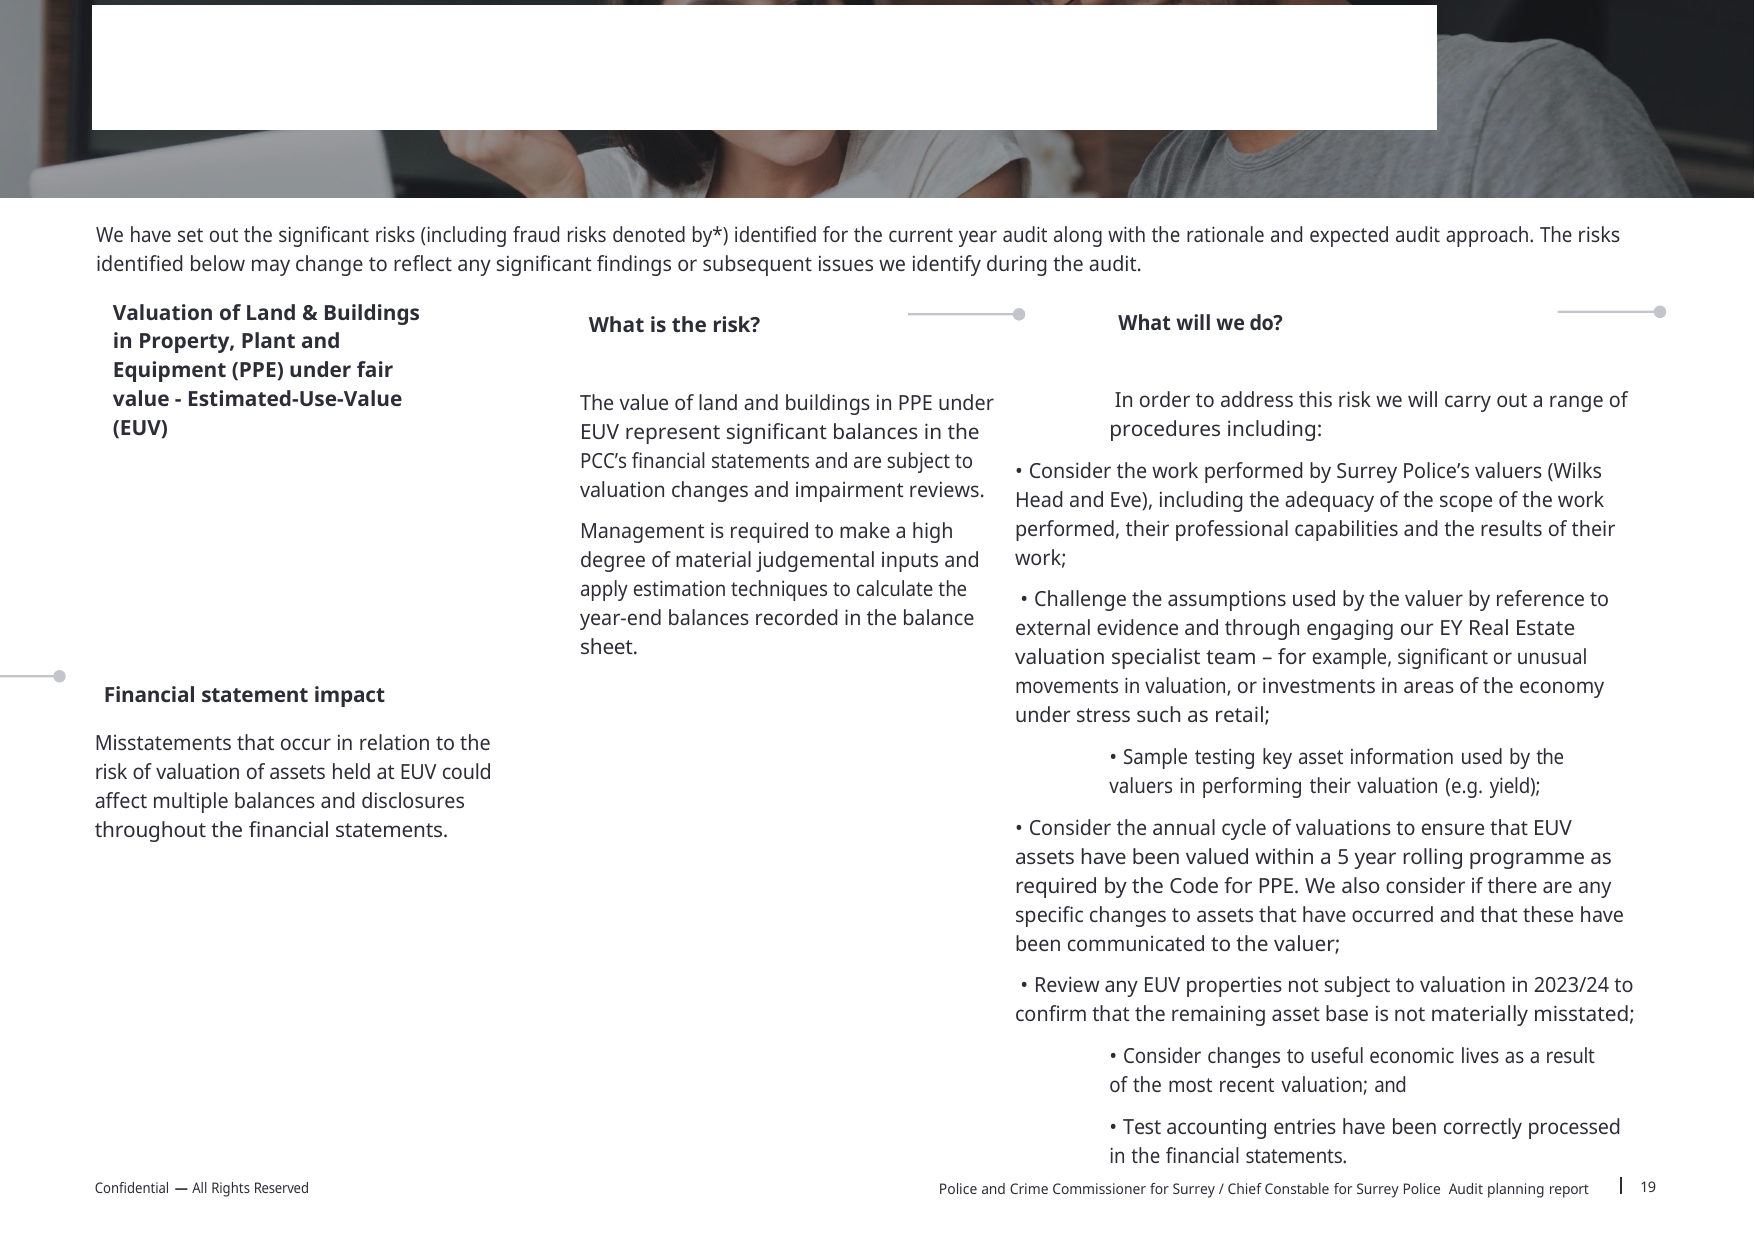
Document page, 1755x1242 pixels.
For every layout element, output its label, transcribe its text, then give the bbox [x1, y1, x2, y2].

text We have set out the significant risks (including fraud risks denoted by*) identified for the current year audit along with the rationale and expected audit approach. The risks identified below may change to reflect any significant findings or subsequent issues we identify during the audit. [96, 221, 1669, 278]
list Consider the annual cycle of valuations to ensure that EUV assets have been valued within a 5 year rolling programme as required by the Code for PPE. We also consider if there are any specific changes to assets that have occurred and that these have been communicated to the valuer; [1015, 813, 1634, 957]
text Valuation of Land & Buildings in Property, Plant and Equipment (PPE) under fair value - Estimated-Use-Value (EUV) [113, 298, 422, 442]
text The value of land and buildings in PPE under EUV represent significant balances in the PCC’s financial statements and are subject to valuation changes and impairment reviews. [580, 388, 1009, 503]
text of the most recent valuation; and [1109, 1070, 1754, 1099]
list Review any EUV properties not subject to valuation in 2023/24 to confirm that the remaining asset base is not materially misstated; [1015, 970, 1642, 1028]
text in the financial statements. [1109, 1141, 1754, 1169]
text In order to address this risk we will carry out a range of procedures including: [1109, 386, 1744, 443]
list Test accounting entries have been correctly processed [1109, 1112, 1754, 1140]
text [98, 289, 452, 567]
text What will we do? [1118, 308, 1557, 336]
list Consider the work performed by Surrey Police’s valuers (Wilks Head and Eve), including the adequacy of the scope of the work performed, their professional capabilities and the results of their work; [1015, 456, 1647, 571]
text Misstatements that occur in relation to the risk of valuation of assets held at EUV could affect multiple balances and disclosures throughout the financial statements. [94, 728, 506, 843]
text Financial statement impact [103, 680, 386, 708]
text Management is required to make a high degree of material judgemental inputs and apply estimation techniques to calculate the year-end balances recorded in the balance sheet. [580, 517, 994, 661]
text What is the risk? [589, 310, 908, 339]
text valuers in performing their valuation (e.g. yield); [1109, 771, 1754, 800]
list Challenge the assumptions used by the valuer by reference to external evidence and through engaging our EY Real Estate valuation specialist team – for example, significant or unusual movements in valuation, or investments in areas of the economy under stress such as retail; [1015, 584, 1639, 729]
list Sample testing key asset information used by the [1109, 742, 1754, 770]
list Consider changes to useful economic lives as a result [1109, 1041, 1754, 1069]
